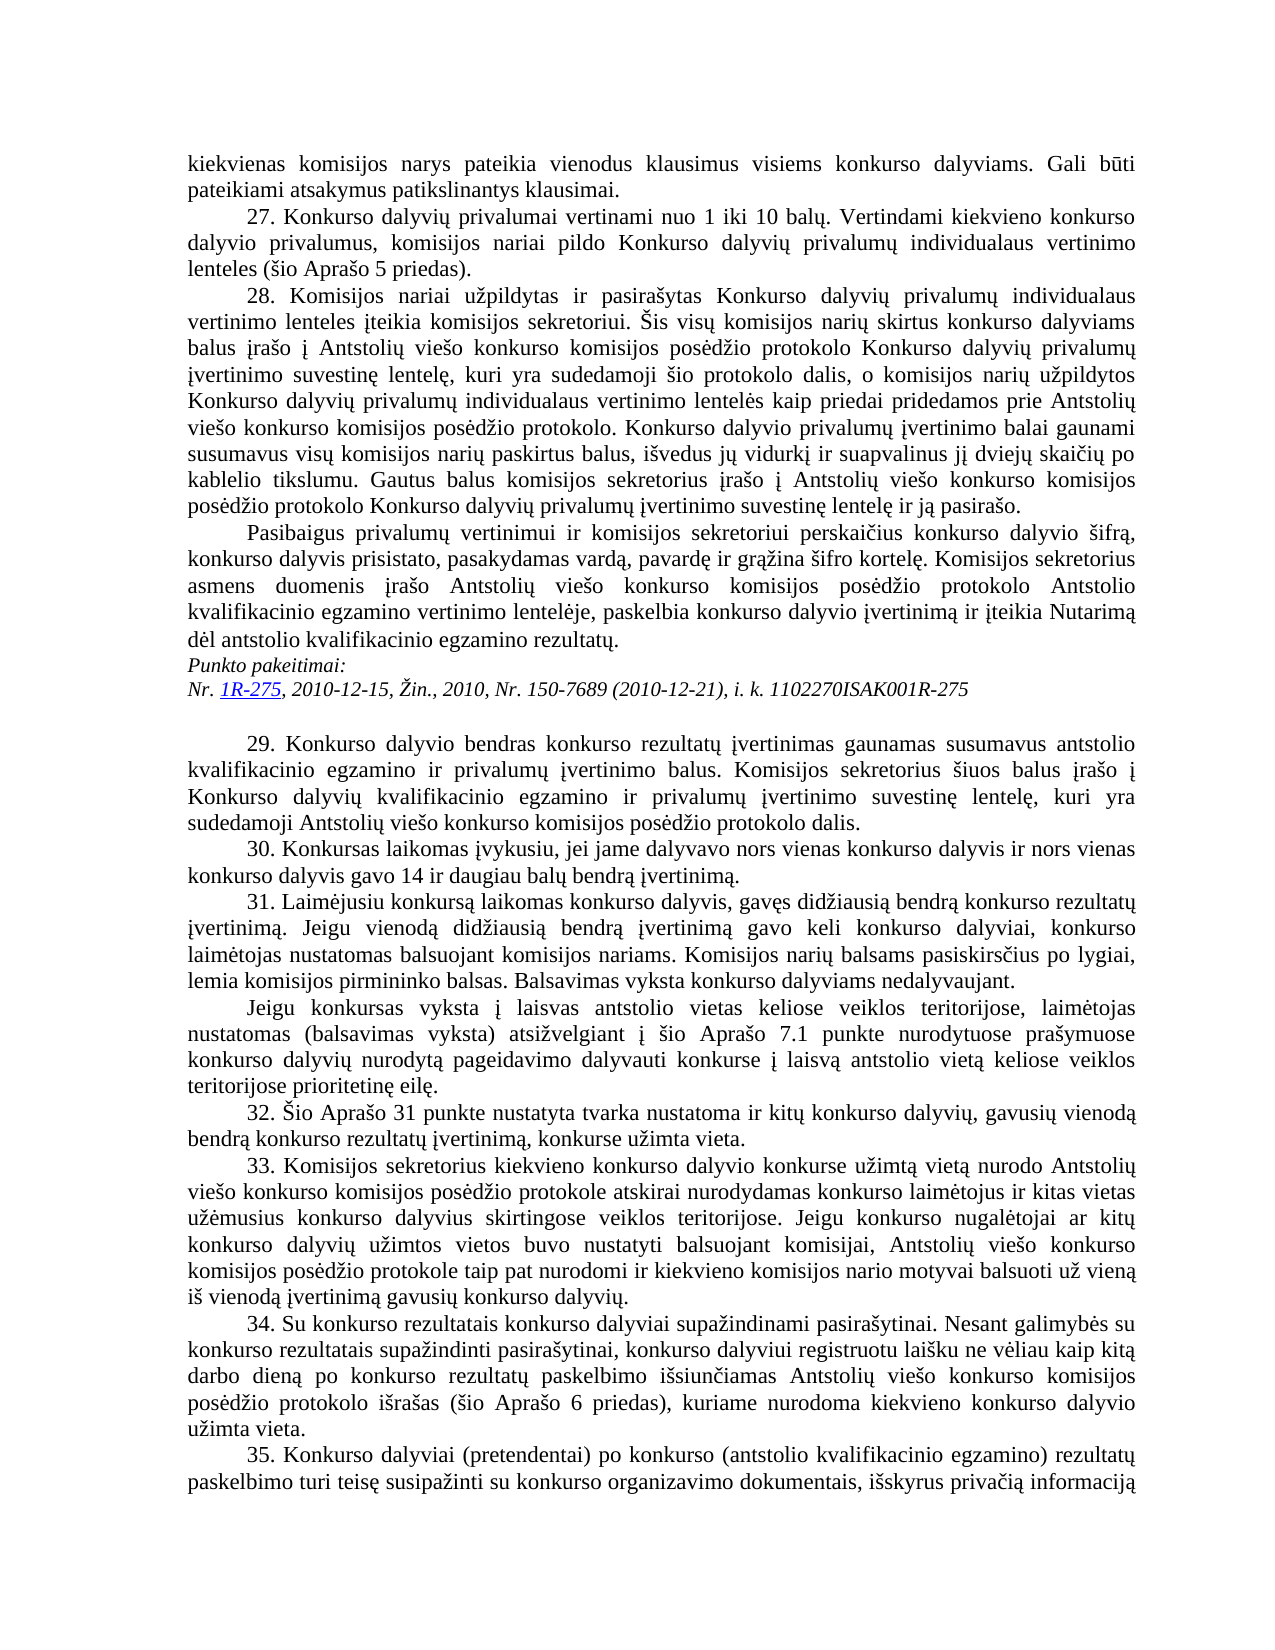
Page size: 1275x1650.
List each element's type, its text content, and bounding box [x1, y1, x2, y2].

text 29. Konkurso dalyvio bendras konkurso rezultatų įvertinimas gaunamas susumavus antstolio kvalifikacinio egzamino ir privalumų įvertinimo balus. Komisijos sekretorius šiuos balus įrašo į Konkurso dalyvių kvalifikacinio egzamino ir privalumų įvertinimo suvestinę lentelę, kuri yra sudedamoji Antstolių viešo konkurso komisijos posėdžio protokolo dalis. [187, 730, 1137, 835]
text Pasibaigus privalumų vertinimui ir komisijos sekretoriui perskaičius konkurso dalyvio šifrą, konkurso dalyvis prisistato, pasakydamas vardą, pavardę ir grąžina šifro kortelę. Komisijos sekretorius asmens duomenis įrašo Antstolių viešo konkurso komisijos posėdžio protokolo Antstolio kvalifikacinio egzamino vertinimo lentelėje, paskelbia konkurso dalyvio įvertinimą ir įteikia Nutarimą dėl antstolio kvalifikacinio egzamino rezultatų. [187, 519, 1137, 653]
text 34. Su konkurso rezultatais konkurso dalyviai supažindinami pasirašytinai. Nesant galimybės su konkurso rezultatais supažindinti pasirašytinai, konkurso dalyviui registruotu laišku ne vėliau kaip kitą darbo dieną po konkurso rezultatų paskelbimo išsiunčiamas Antstolių viešo konkurso komisijos posėdžio protokolo išrašas (šio Aprašo 6 priedas), kuriame nurodoma kiekvieno konkurso dalyvio užimta vieta. [187, 1310, 1137, 1442]
text 35. Konkurso dalyviai (pretendentai) po konkurso (antstolio kvalifikacinio egzamino) rezultatų paskelbimo turi teisę susipažinti su konkurso organizavimo dokumentais, išskyrus privačią informaciją [187, 1442, 1137, 1494]
text 31. Laimėjusiu konkursą laikomas konkurso dalyvis, gavęs didžiausią bendrą konkurso rezultatų įvertinimą. Jeigu vienodą didžiausią bendrą įvertinimą gavo keli konkurso dalyviai, konkurso laimėtojas nustatomas balsuojant komisijos nariams. Komisijos narių balsams pasiskirsčius po lygiai, lemia komisijos pirmininko balsas. Balsavimas vyksta konkurso dalyviams nedalyvaujant. [187, 888, 1137, 993]
text Punkto pakeitimai: [187, 653, 1137, 677]
text Jeigu konkursas vyksta į laisvas antstolio vietas keliose veiklos teritorijose, laimėtojas nustatomas (balsavimas vyksta) atsižvelgiant į šio Aprašo 7.1 punkte nurodytuose prašymuose konkurso dalyvių nurodytą pageidavimo dalyvauti konkurse į laisvą antstolio vietą keliose veiklos teritorijose prioritetinę eilę. [187, 993, 1137, 1099]
text 30. Konkursas laikomas įvykusiu, jei jame dalyvavo nors vienas konkurso dalyvis ir nors vienas konkurso dalyvis gavo 14 ir daugiau balų bendrą įvertinimą. [187, 835, 1137, 888]
text 32. Šio Aprašo 31 punkte nustatyta tvarka nustatoma ir kitų konkurso dalyvių, gavusių vienodą bendrą konkurso rezultatų įvertinimą, konkurse užimta vieta. [187, 1099, 1137, 1152]
text 27. Konkurso dalyvių privalumai vertinami nuo 1 iki 10 balų. Vertindami kiekvieno konkurso dalyvio privalumus, komisijos nariai pildo Konkurso dalyvių privalumų individualaus vertinimo lenteles (šio Aprašo 5 priedas). [187, 203, 1137, 282]
text kiekvienas komisijos narys pateikia vienodus klausimus visiems konkurso dalyviams. Gali būti pateikiami atsakymus patikslinantys klausimai. [187, 150, 1137, 203]
text 33. Komisijos sekretorius kiekvieno konkurso dalyvio konkurse užimtą vietą nurodo Antstolių viešo konkurso komisijos posėdžio protokole atskirai nurodydamas konkurso laimėtojus ir kitas vietas užėmusius konkurso dalyvius skirtingose veiklos teritorijose. Jeigu konkurso nugalėtojai ar kitų konkurso dalyvių užimtos vietos buvo nustatyti balsuojant komisijai, Antstolių viešo konkurso komisijos posėdžio protokole taip pat nurodomi ir kiekvieno komisijos nario motyvai balsuoti už vieną iš vienodą įvertinimą gavusių konkurso dalyvių. [187, 1152, 1137, 1310]
text 28. Komisijos nariai užpildytas ir pasirašytas Konkurso dalyvių privalumų individualaus vertinimo lenteles įteikia komisijos sekretoriui. Šis visų komisijos narių skirtus konkurso dalyviams balus įrašo į Antstolių viešo konkurso komisijos posėdžio protokolo Konkurso dalyvių privalumų įvertinimo suvestinę lentelę, kuri yra sudedamoji šio protokolo dalis, o komisijos narių užpildytos Konkurso dalyvių privalumų individualaus vertinimo lentelės kaip priedai pridedamos prie Antstolių viešo konkurso komisijos posėdžio protokolo. Konkurso dalyvio privalumų įvertinimo balai gaunami susumavus visų komisijos narių paskirtus balus, išvedus jų vidurkį ir suapvalinus jį dviejų skaičių po kablelio tikslumu. Gautus balus komisijos sekretorius įrašo į Antstolių viešo konkurso komisijos posėdžio protokolo Konkurso dalyvių privalumų įvertinimo suvestinę lentelę ir ją pasirašo. [187, 282, 1137, 519]
text Nr. 1R-275, 2010-12-15, Žin., 2010, Nr. 150-7689 (2010-12-21), i. k. 1102270ISAK001R-275 [187, 677, 1137, 701]
